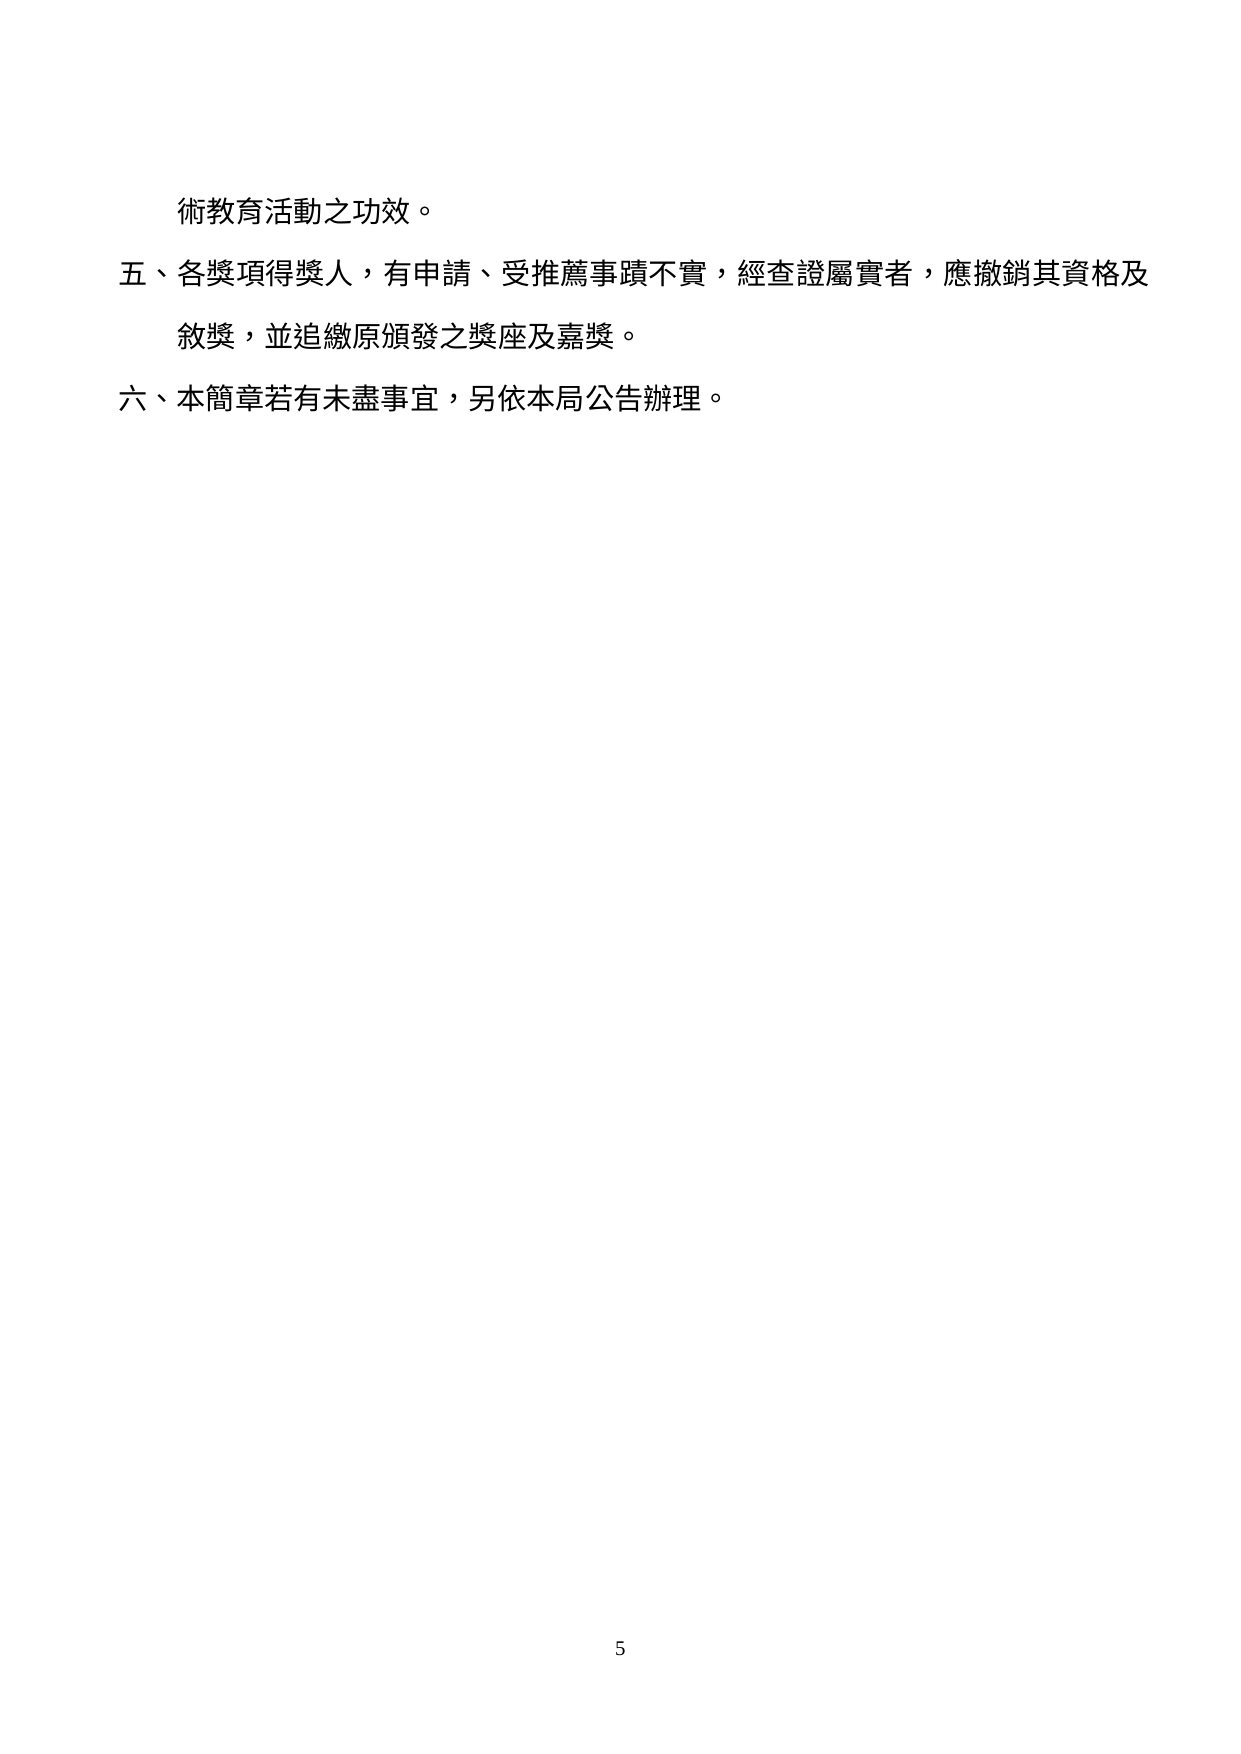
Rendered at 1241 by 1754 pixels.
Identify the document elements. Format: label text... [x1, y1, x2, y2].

text 六、本簡章若有未盡事宜，另依本局公告辦理。 [118, 355, 1152, 418]
text 五、各獎項得獎人，有申請、受推薦事蹟不實，經查證屬實者，應撤銷其資格及敘獎，並追繳原頒發之獎座及嘉獎。 [118, 230, 1152, 355]
text 術教育活動之功效。 [118, 168, 1152, 230]
